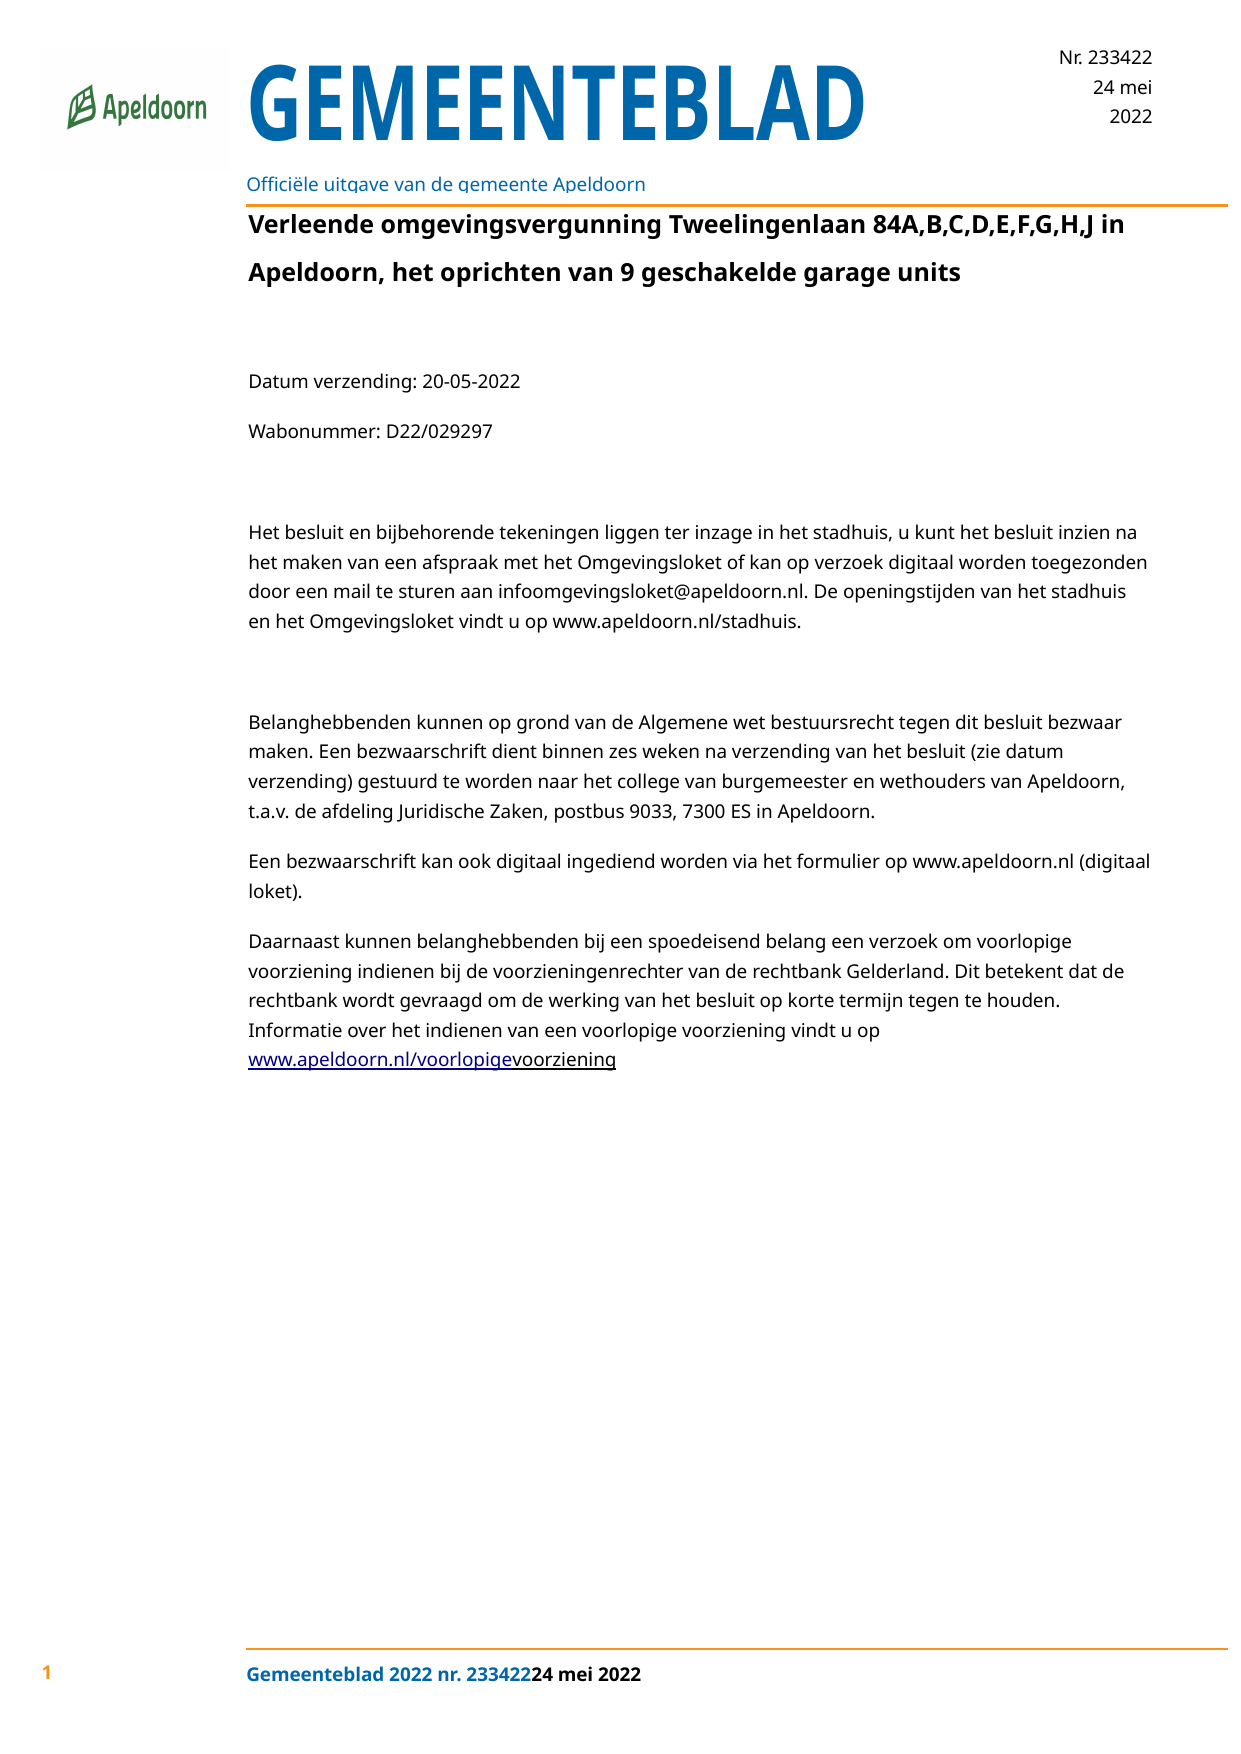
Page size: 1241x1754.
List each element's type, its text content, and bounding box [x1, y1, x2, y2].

text Het besluit en bijbehorende tekeningen liggen ter inzage in het stadhuis, u kunt het besluit inzien na het maken van een afspraak met het Omgevingsloket of kan op verzoek digitaal worden toegezonden door een mail te sturen aan infoomgevingsloket@apeldoorn.nl. De openingstijden van het stadhuis en het Omgevingsloket vindt u op www.apeldoorn.nl/stadhuis. [248, 519, 1152, 634]
picture [41, 47, 231, 172]
text Verleende omgevingsvergunning Tweelingenlaan 84A,B,C,D,E,F,G,H,J in Apeldoorn, het oprichten van 9 geschakelde garage units [248, 207, 1152, 288]
text Belanghebbenden kunnen op grond van de Algemene wet bestuursrecht tegen dit besluit bezwaar maken. Een bezwaarschrift dient binnen zes weken na verzending van het besluit (zie datum verzending) gestuurd te worden naar het college van burgemeester en wethouders van Apeldoorn, t.a.v. de afdeling Juridische Zaken, postbus 9033, 7300 ES in Apeldoorn. [248, 709, 1152, 824]
text Datum verzending: 20-05-2022 [248, 368, 1152, 394]
text Een bezwaarschrift kan ook digitaal ingediend worden via het formulier op www.apeldoorn.nl (digitaal loket). [248, 848, 1152, 904]
text Wabonummer: D22/029297 [248, 419, 1152, 444]
text Daarnaast kunnen belanghebbenden bij een spoedeisend belang een verzoek om voorlopige voorziening indienen bij de voorzieningenrechter van de rechtbank Gelderland. Dit betekent dat de rechtbank wordt gevraagd om de werking van het besluit op korte termijn tegen te houden. Informatie over het indienen van een voorlopige voorziening vindt u op www.apeldoorn.nl/voorlopigevoorziening [248, 928, 1152, 1072]
